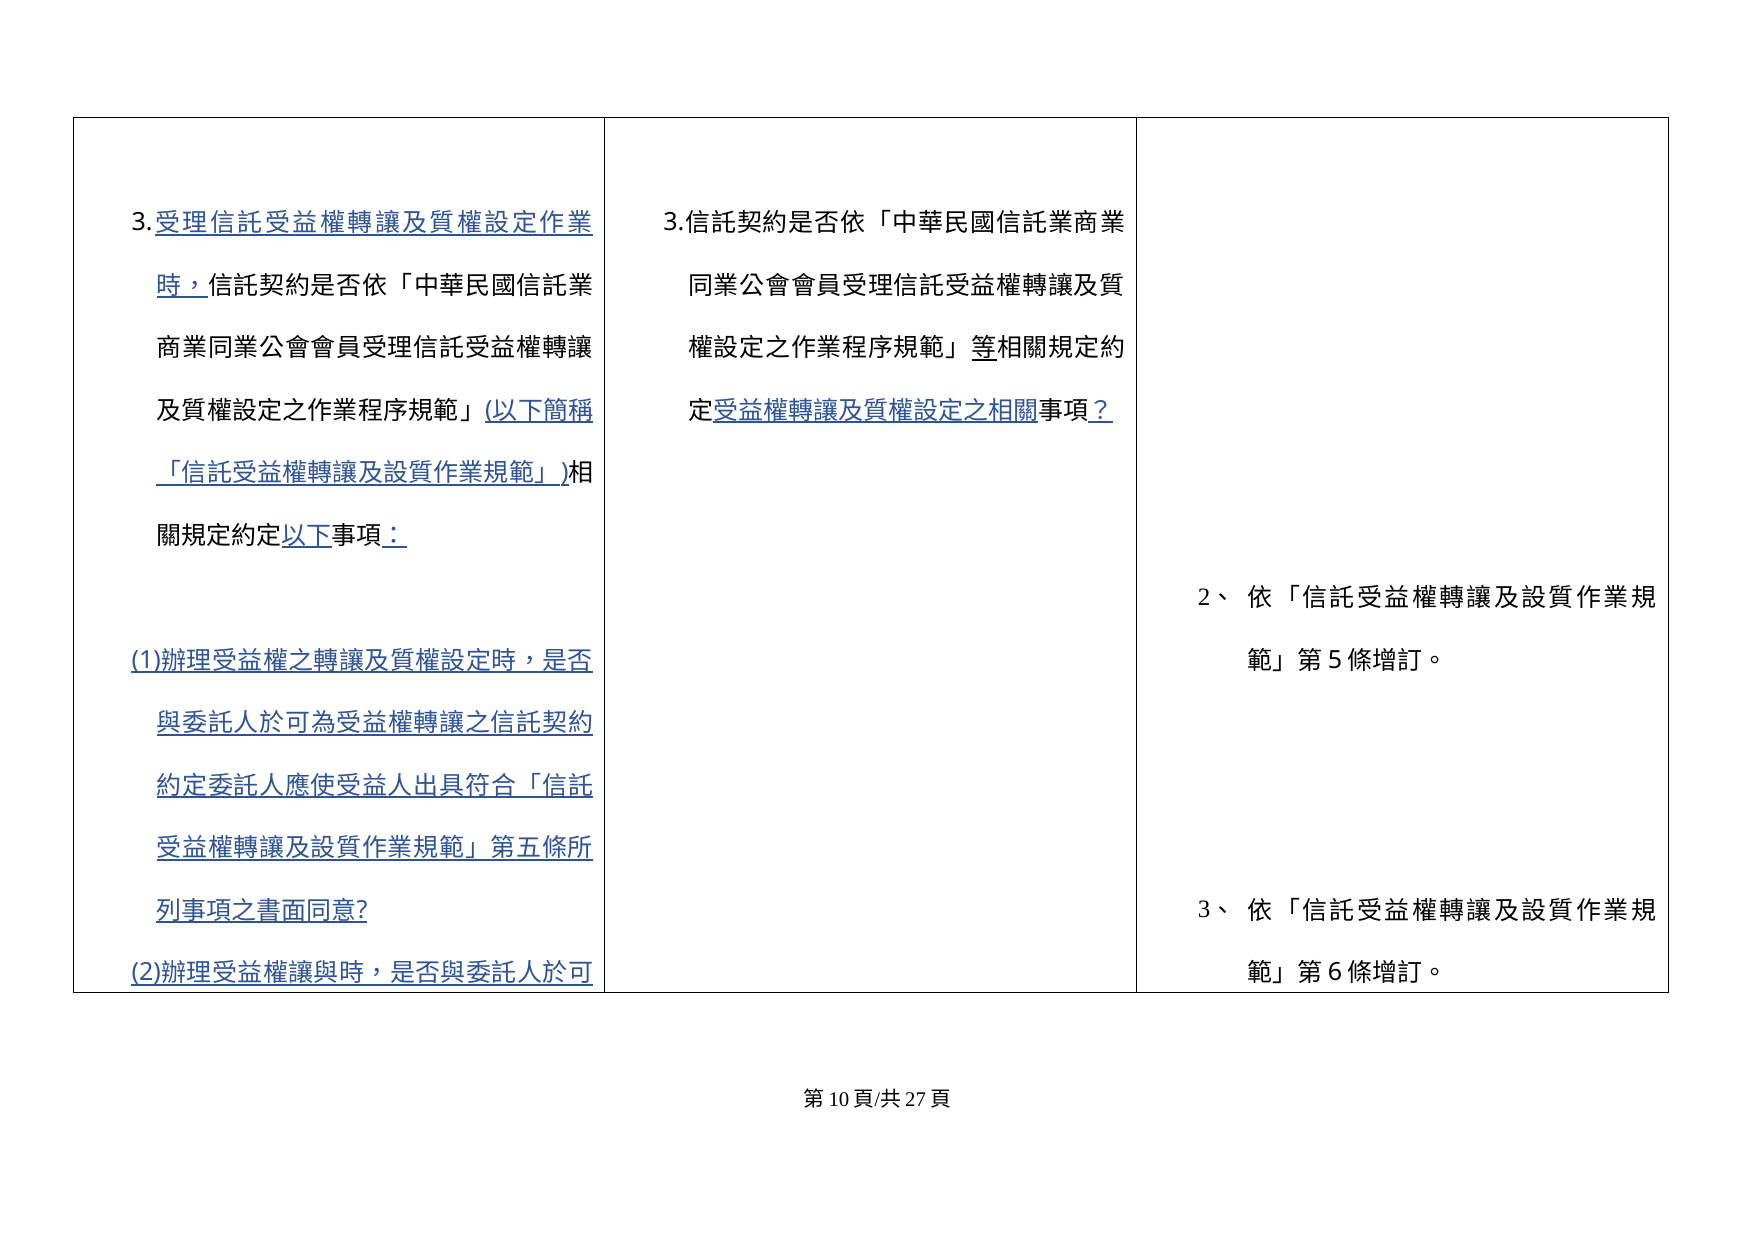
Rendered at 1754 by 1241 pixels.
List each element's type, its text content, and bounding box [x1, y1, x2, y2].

table_cell 文字酌修。 依「信託受益權轉讓及設質作業規範」第5條增訂。 依「信託受益權轉讓及設質作業規範」第6條增訂。 依「信託受益權轉讓及設質作業規範」第7條第1項增訂。 依「信託受益權轉讓及設質作業規範」第7條第2項及信託業應負之義務及相關行為規範第36條之1增訂。 依信託業應負之義務及相關行為規範第36條之1第4項增訂。 依「信託受益權轉讓及設質作業規範」第8條增訂。 依「信託受益權轉讓及設質作業規範」第9條增訂。 文字酌修。 依「信託受益權轉讓及設質作業規範」第2條第3項增訂，以下項次依序順修。 依「信託受益權轉讓及設質作業規範」第10條進行文字酌修。 依「信託受益權轉讓及設質作業規範」第11條及第13條進行文字酌修 [1137, 118, 1668, 992]
table_cell 3.信託契約是否依「中華民國信託業商業同業公會會員受理信託受益權轉讓及質權設定之作業程序規範」等相關規定約定受益權轉讓及質權設定之相關事項？ [605, 118, 1136, 992]
table_cell 3.受理信託受益權轉讓及質權設定作業時，信託契約是否依「中華民國信託業商業同業公會會員受理信託受益權轉讓及質權設定之作業程序規範」(以下簡稱「信託受益權轉讓及設質作業規範」)相關規定約定以下事項： (1)辦理受益權之轉讓及質權設定時，是否與委託人於可為受益權轉讓之信託契約約定委託人應使受益人出具符合「信託受益權轉讓及設質作業規範」第五條所列事項之書面同意? (2)辦理受益權讓與時，是否與委託人於可 [74, 118, 604, 992]
